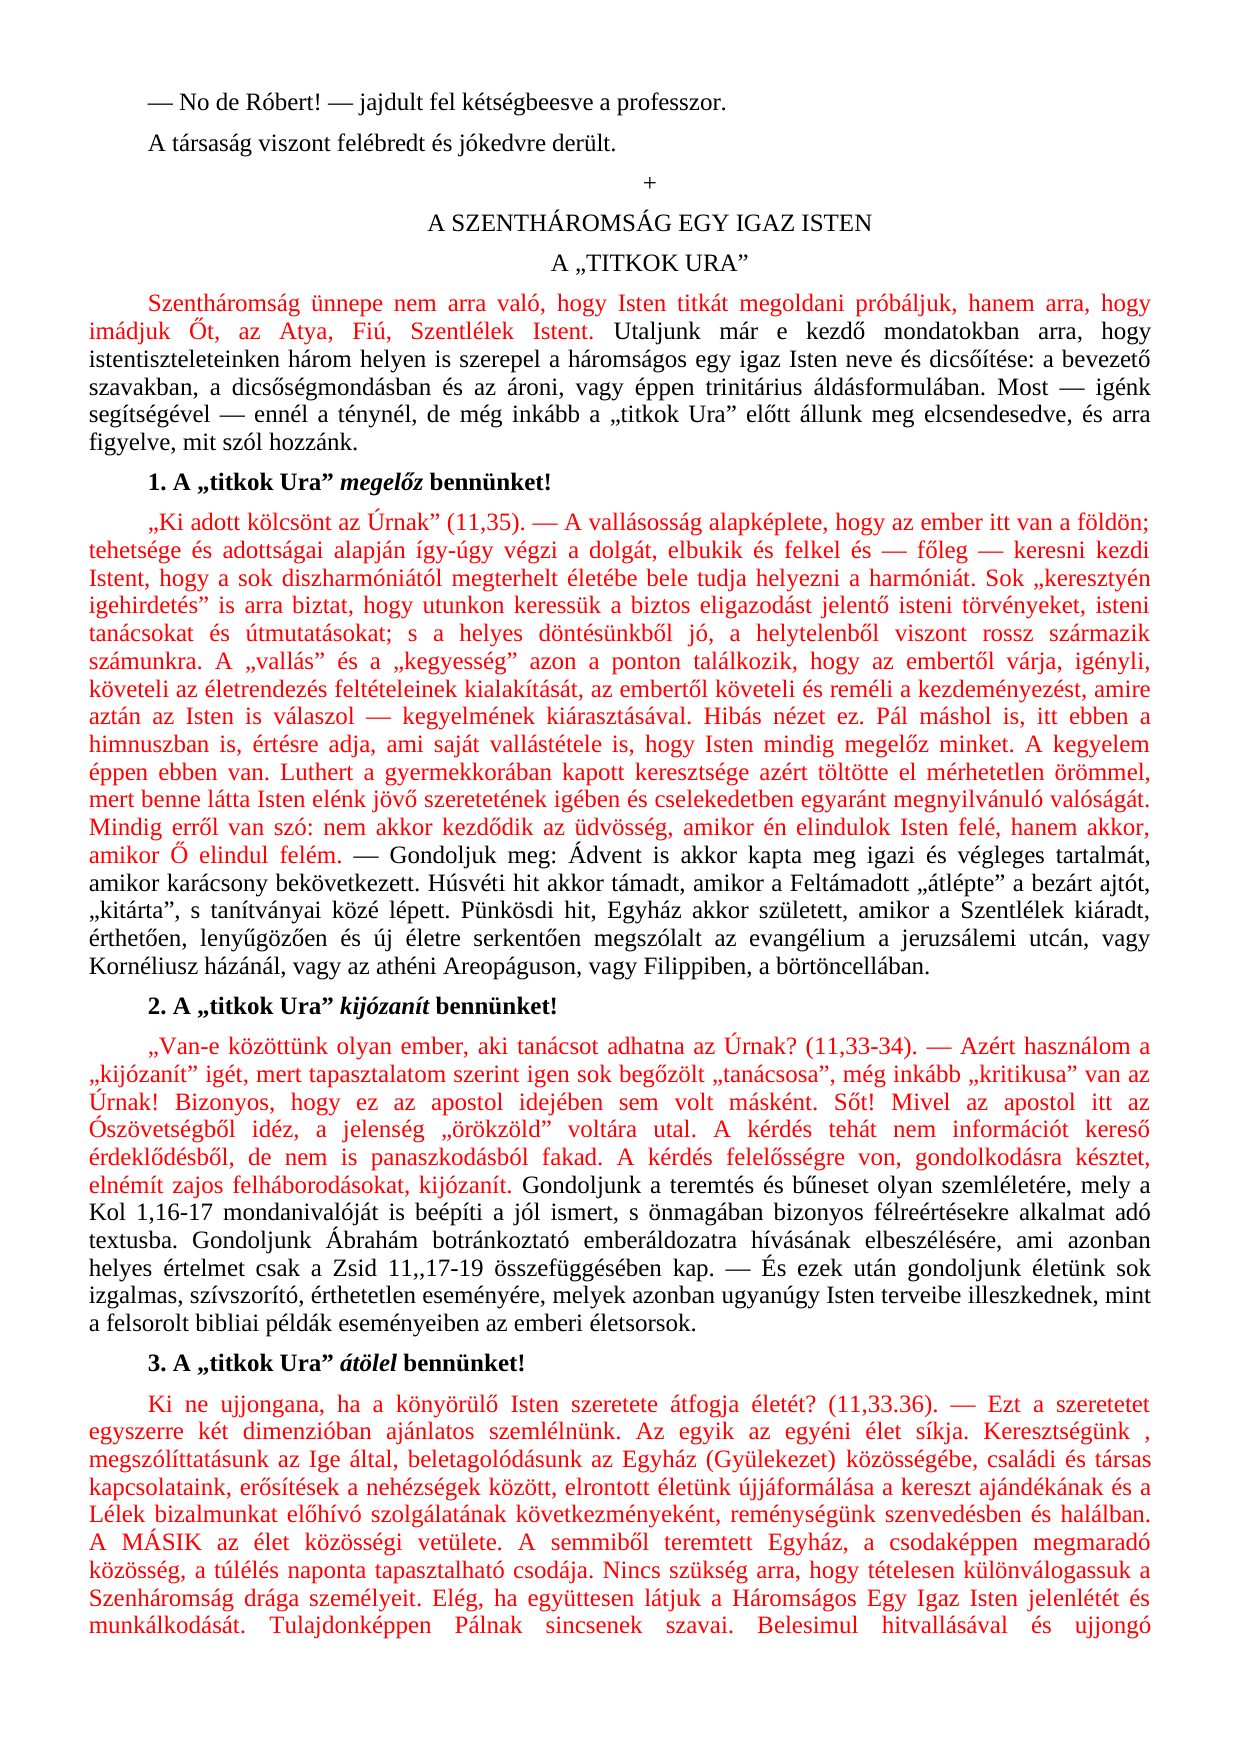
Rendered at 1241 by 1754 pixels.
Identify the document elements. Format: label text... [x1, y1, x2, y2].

text A SZENTHÁROMSÁG EGY IGAZ ISTEN [88, 209, 1152, 237]
text Szentháromság ünnepe nem arra való, hogy Isten titkát megoldani próbáljuk, hanem arra, hogy imádjuk Őt, az Atya, Fiú, Szentlélek Istent. Utaljunk már e kezdő mondatokban arra, hogy istentiszteleteinken három helyen is szerepel a háromságos egy igaz Isten neve és dicsőítése: a bevezető szavakban, a dicsőségmondásban és az ároni, vagy éppen trinitárius áldásformulában. Most ― igénk segítségével ― ennél a ténynél, de még inkább a „titkok Ura” előtt állunk meg elcsendesedve, és arra figyelve, mit szól hozzánk. [88, 289, 1152, 456]
text „Ki adott kölcsönt az Úrnak” (11,35). ― A vallásosság alapképlete, hogy az ember itt van a földön; tehetsége és adottságai alapján így-úgy végzi a dolgát, elbukik és felkel és ― főleg ― keresni kezdi Istent, hogy a sok diszharmóniától megterhelt életébe bele tudja helyezni a harmóniát. Sok „keresztyén igehirdetés” is arra biztat, hogy utunkon keressük a biztos eligazodást jelentő isteni törvényeket, isteni tanácsokat és útmutatásokat; s a helyes döntésünkből jó, a helytelenből viszont rossz származik számunkra. A „vallás” és a „kegyesség” azon a ponton találkozik, hogy az embertől várja, igényli, követeli az életrendezés feltételeinek kialakítását, az embertől követeli és reméli a kezdeményezést, amire aztán az Isten is válaszol ― kegyelmének kiárasztásával. Hibás nézet ez. Pál máshol is, itt ebben a himnuszban is, értésre adja, ami saját vallástétele is, hogy Isten mindig megelőz minket. A kegyelem éppen ebben van. Luthert a gyermekkorában kapott keresztsége azért töltötte el mérhetetlen örömmel, mert benne látta Isten elénk jövő szeretetének igében és cselekedetben egyaránt megnyilvánuló valóságát. Mindig erről van szó: nem akkor kezdődik az üdvösség, amikor én elindulok Isten felé, hanem akkor, amikor Ő elindul felém. ― Gondoljuk meg: Ádvent is akkor kapta meg igazi és végleges tartalmát, amikor karácsony bekövetkezett. Húsvéti hit akkor támadt, amikor a Feltámadott „átlépte” a bezárt ajtót, „kitárta”, s tanítványai közé lépett. Pünkösdi hit, Egyház akkor született, amikor a Szentlélek kiáradt, érthetően, lenyűgözően és új életre serkentően megszólalt az evangélium a jeruzsálemi utcán, vagy Kornéliusz házánál, vagy az athéni Areopáguson, vagy Filippiben, a börtöncellában. [88, 508, 1152, 979]
text ― No de Róbert! ― jajdult fel kétségbeesve a professzor. [88, 88, 1152, 116]
text 3. A „titkok Ura” átölel bennünket! [88, 1349, 1152, 1377]
text Ki ne ujjongana, ha a könyörülő Isten szeretete átfogja életét? (11,33.36). ― Ezt a szeretetet egyszerre két dimenzióban ajánlatos szemlélnünk. Az egyik az egyéni élet síkja. Keresztségünk , megszólíttatásunk az Ige által, beletagolódásunk az Egyház (Gyülekezet) közösségébe, családi és társas kapcsolataink, erősítések a nehézségek között, elrontott életünk újjáformálása a kereszt ajándékának és a Lélek bizalmunkat előhívó szolgálatának következményeként, reménységünk szenvedésben és halálban. A MÁSIK az élet közösségi vetülete. A semmiből teremtett Egyház, a csodaképpen megmaradó közösség, a túlélés naponta tapasztalható csodája. Nincs szükség arra, hogy tételesen különválogassuk a Szenháromság drága személyeit. Elég, ha együttesen látjuk a Háromságos Egy Igaz Isten jelenlétét és munkálkodását. Tulajdonképpen Pálnak sincsenek szavai. Belesimul hitvallásával és ujjongó [88, 1390, 1152, 1639]
text 2. A „titkok Ura” kijózanít bennünket! [88, 992, 1152, 1020]
text A társaság viszont felébredt és jókedvre derült. [88, 129, 1152, 156]
text A „TITKOK URA” [88, 249, 1152, 277]
text + [88, 169, 1152, 197]
text „Van‑e közöttünk olyan ember, aki tanácsot adhatna az Úrnak? (11,33-34). ― Azért használom a „kijózanít” igét, mert tapasztalatom szerint igen sok begőzölt „tanácsosa”, még inkább „kritikusa” van az Úrnak! Bizonyos, hogy ez az apostol idejében sem volt másként. Sőt! Mivel az apostol itt az Ószövetségből idéz, a jelenség „örökzöld” voltára utal. A kérdés tehát nem információt kereső érdeklődésből, de nem is panaszkodásból fakad. A kérdés felelősségre von, gondolkodásra késztet, elnémít zajos felháborodásokat, kijózanít. Gondoljunk a teremtés és bűneset olyan szemléletére, mely a Kol 1,16-17 mondanivalóját is beépíti a jól ismert, s önmagában bizonyos félreértésekre alkalmat adó textusba. Gondoljunk Ábrahám botránkoztató emberáldozatra hívásának elbeszélésére, ami azonban helyes értelmet csak a Zsid 11,,17-19 összefüggésében kap. ― És ezek után gondoljunk életünk sok izgalmas, szívszorító, érthetetlen eseményére, melyek azonban ugyanúgy Isten terveibe illeszkednek, mint a felsorolt bibliai példák eseményeiben az emberi életsorsok. [88, 1032, 1152, 1337]
text 1. A „titkok Ura” megelőz bennünket! [88, 468, 1152, 496]
